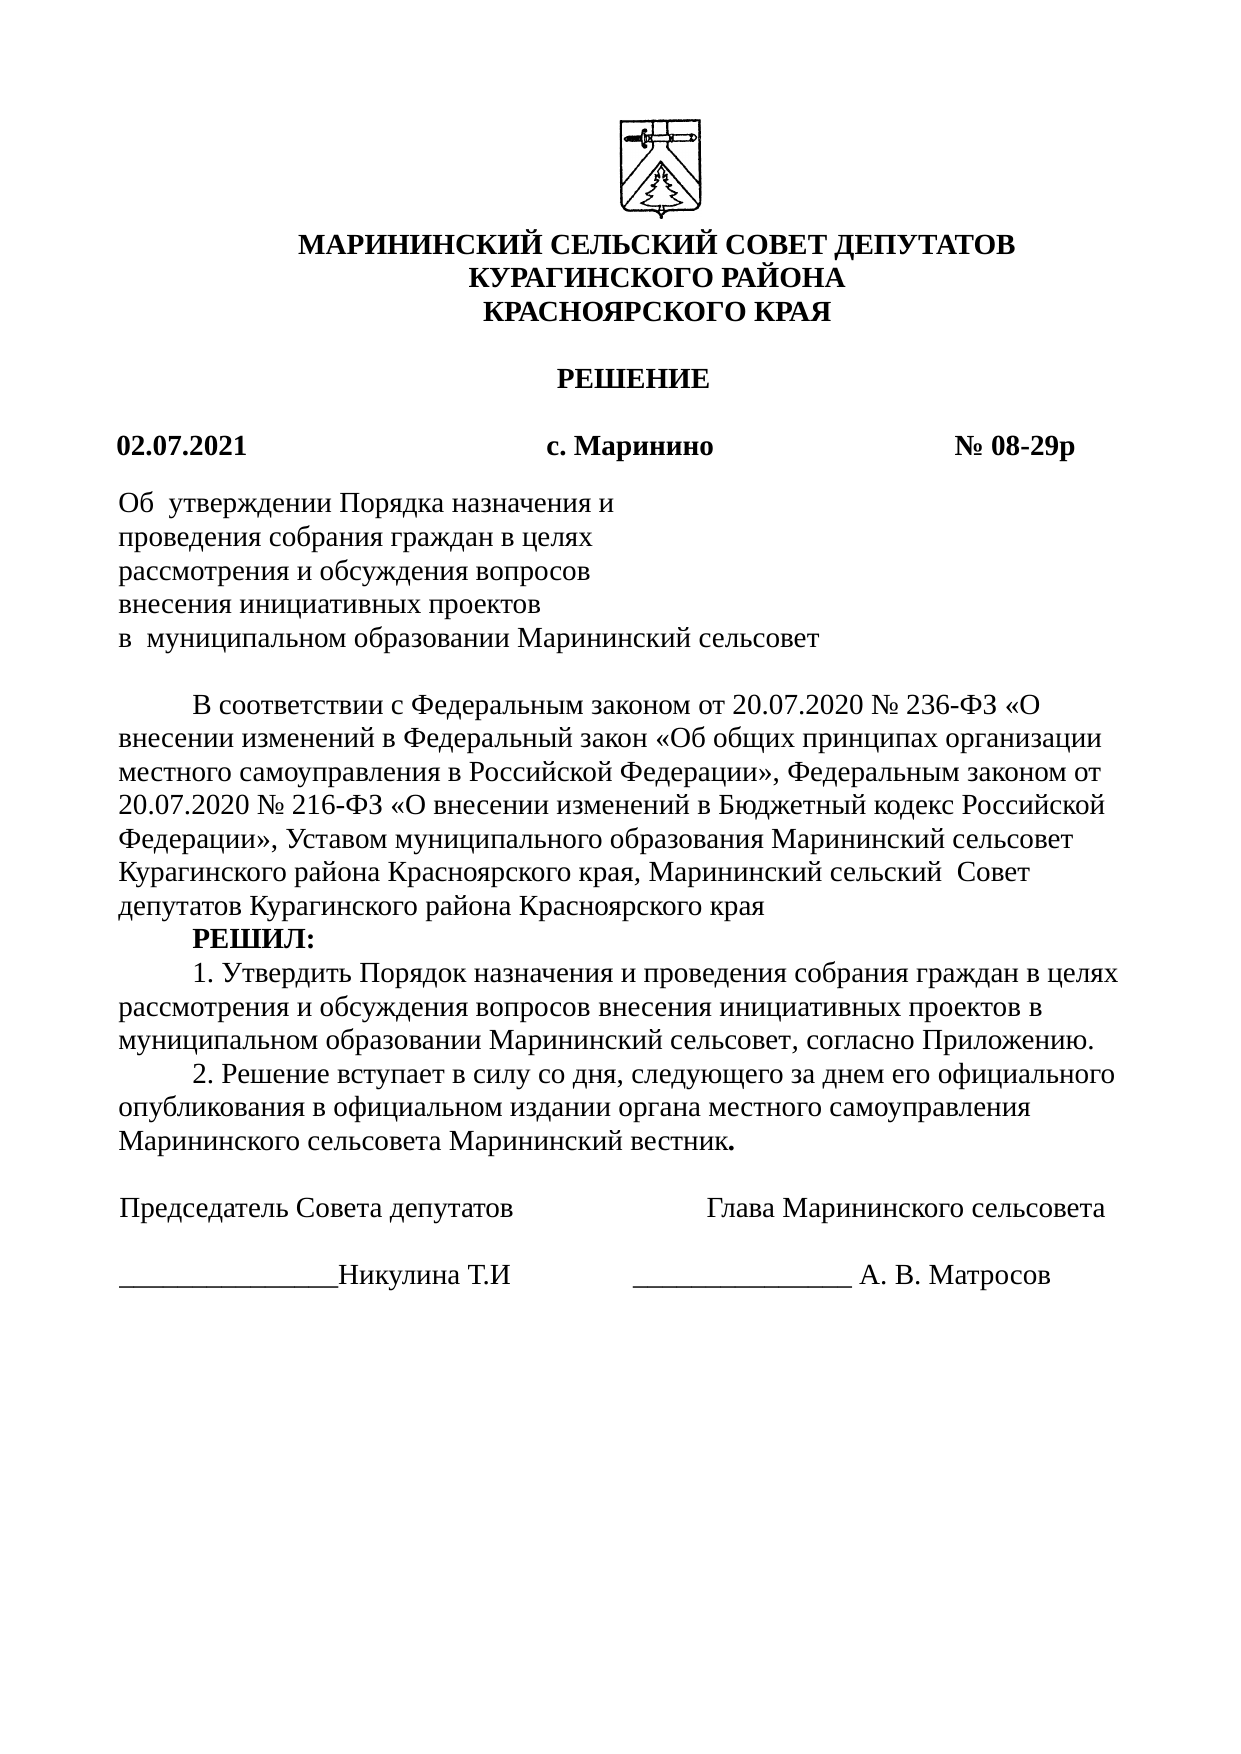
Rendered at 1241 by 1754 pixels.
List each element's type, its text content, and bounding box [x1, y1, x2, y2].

text в муниципальном образовании Марининский сельсовет [118, 620, 1122, 653]
text РЕШИЛ: [118, 922, 1122, 955]
picture [619, 119, 702, 219]
text внесения инициативных проектов [118, 586, 1122, 620]
text Председатель Совета депутатов Глава Марининского сельсовета [118, 1190, 1122, 1223]
text МАРИНИНСКИЙ СЕЛЬСКИЙ СОВЕТ ДЕПУТАТОВ [118, 227, 1122, 260]
text проведения собрания граждан в целях [118, 519, 1122, 553]
text КУРАГИНСКОГО РАЙОНА [118, 260, 1122, 294]
text рассмотрения и обсуждения вопросов [118, 553, 1122, 586]
text КРАСНОЯРСКОГО КРАЯ [118, 294, 1122, 327]
text 2. Решение вступает в силу со дня, следующего за днем его официального опубликования в официальном издании органа местного самоуправления Марининского сельсовета Марининский вестник. [118, 1056, 1122, 1156]
text 02.07.2021 с. Маринино № 08-29р [116, 428, 1122, 462]
text РЕШЕНИЕ [118, 361, 1122, 394]
text _______________Никулина Т.И _______________ А. В. Матросов [118, 1257, 1122, 1291]
text 1. Утвердить Порядок назначения и проведения собрания граждан в целях рассмотрения и обсуждения вопросов внесения инициативных проектов в муниципальном образовании Марининский сельсовет, согласно Приложению. [118, 955, 1122, 1056]
text Об утверждении Порядка назначения и [118, 486, 1122, 519]
text В соответствии с Федеральным законом от 20.07.2020 № 236-ФЗ «О внесении изменений в Федеральный закон «Об общих принципах организации местного самоуправления в Российской Федерации», Федеральным законом от 20.07.2020 № 216-ФЗ «О внесении изменений в Бюджетный кодекс Российской Федерации», Уставом муниципального образования Марининский сельсовет Курагинского района Красноярского края, Марининский сельский Совет депутатов Курагинского района Красноярского края [118, 687, 1122, 922]
